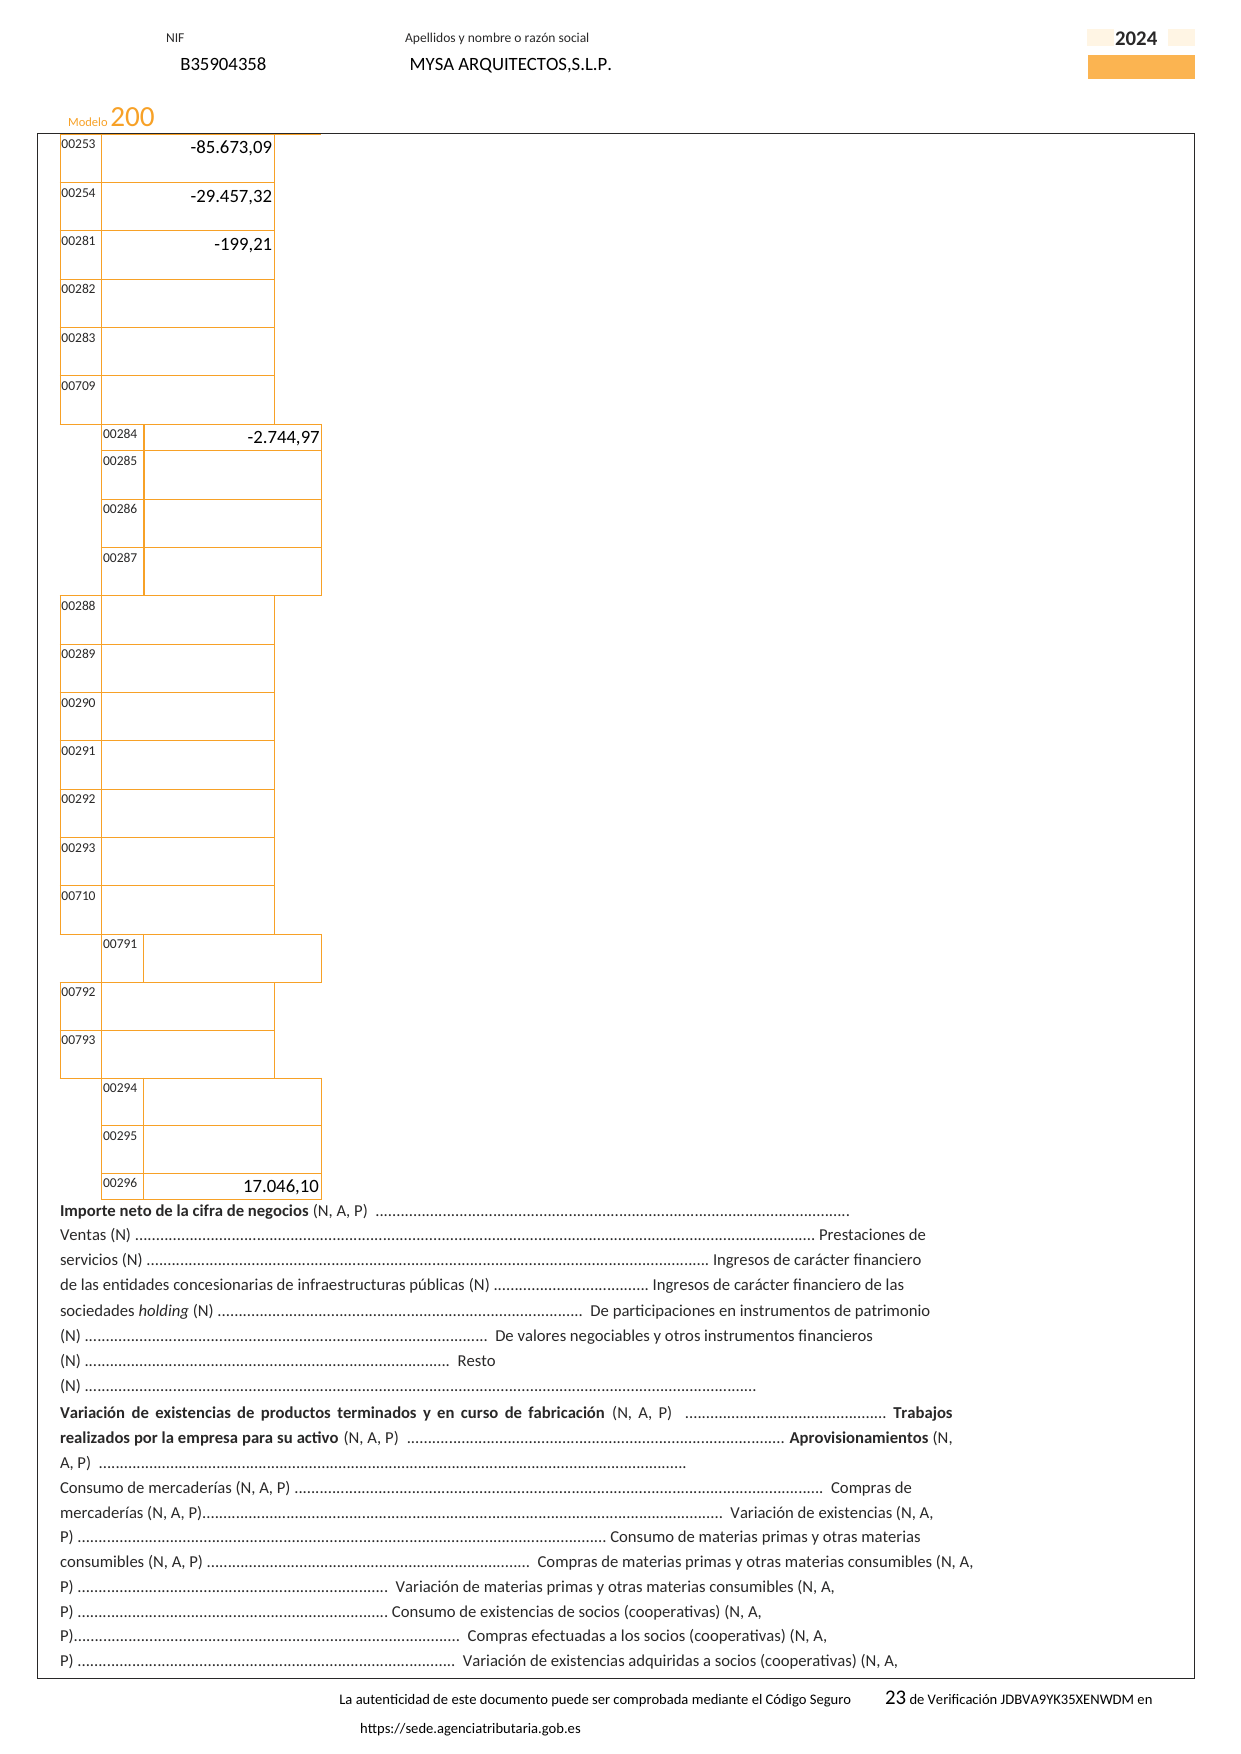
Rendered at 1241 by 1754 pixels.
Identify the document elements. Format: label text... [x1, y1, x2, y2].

table_cell [144, 983, 274, 1030]
table_cell 17.046,10 [144, 1174, 321, 1199]
table_cell [144, 280, 274, 327]
table_cell 00793 [61, 1031, 101, 1078]
table_cell [144, 693, 274, 740]
table_cell [144, 935, 321, 982]
table_cell 00284 [102, 425, 143, 450]
table_cell -29.457,32 [144, 183, 274, 230]
table_cell [102, 790, 144, 837]
table_cell 00791 [102, 935, 143, 982]
table_cell 00281 [61, 231, 101, 279]
table_cell 00253 [61, 135, 101, 182]
table_cell [144, 838, 274, 885]
table_cell [275, 596, 321, 934]
table_cell 00283 [61, 328, 101, 375]
table_cell 00709 [61, 376, 101, 424]
table_cell [102, 983, 144, 1030]
table_cell -85.673,09 [144, 135, 274, 182]
table_cell 00254 [61, 183, 101, 230]
table_cell 00286 [102, 500, 143, 547]
table_cell 00294 [102, 1079, 143, 1125]
table_cell 00710 [61, 886, 101, 934]
table_cell [102, 376, 144, 424]
table_cell 00296 [102, 1174, 143, 1199]
table_cell [144, 886, 274, 934]
table_cell [60, 425, 101, 595]
table_cell [102, 231, 144, 279]
table_cell [145, 500, 321, 547]
table_cell [102, 645, 144, 692]
table_cell 00290 [61, 693, 101, 740]
table_cell 00288 [61, 596, 101, 644]
table_cell [102, 1031, 144, 1078]
table_cell [60, 935, 101, 982]
table_cell 00285 [102, 451, 143, 499]
table_cell [144, 1079, 321, 1125]
table_cell 00287 [102, 548, 143, 595]
table_cell -2.744,97 [145, 425, 321, 450]
table_cell [102, 328, 144, 375]
table_cell [144, 645, 274, 692]
table_cell -199,21 [144, 231, 274, 279]
table_cell [144, 328, 274, 375]
table_cell [102, 280, 144, 327]
table_cell [144, 1031, 274, 1078]
table_cell [102, 135, 144, 182]
table_cell 00291 [61, 741, 101, 789]
table_cell [144, 790, 274, 837]
table_cell 00289 [61, 645, 101, 692]
table_cell [144, 376, 274, 424]
table_cell [144, 1126, 321, 1173]
table_cell [144, 741, 274, 789]
table_cell [275, 983, 321, 1078]
table_cell [144, 596, 274, 644]
table_cell 00282 [61, 280, 101, 327]
table_cell [102, 741, 144, 789]
table_cell [145, 548, 321, 595]
table_header Importe neto de la cifra de negocios (N, A, P) ................................................................................................................. Ventas (N) .................................................................................................................................................................. Prestaciones de servicios (N) ...................................................................................................................................... Ingresos de carácter financiero de las entidades concesionarias de infraestructuras públicas (N) ..................................... Ingresos de carácter financiero de las sociedades holding (N) ....................................................................................... De participaciones en instrumentos de patrimonio (N) ................................................................................................ De valores negociables y otros instrumentos financieros (N) ....................................................................................... Resto (N) ................................................................................................................................................................ Variación de existencias de productos terminados y en curso de fabricación (N, A, P) ................................................ Trabajos realizados por la empresa para su activo (N, A, P) .......................................................................................... Aprovisionamientos (N, A, P) ............................................................................................................................................ Consumo de mercaderías (N, A, P) .............................................................................................................................. Compras de mercaderías (N, A, P)............................................................................................................................ Variación de existencias (N, A, P) .............................................................................................................................. Consumo de materias primas y otras materias consumibles (N, A, P) ............................................................................. Compras de materias primas y otras materias consumibles (N, A, P) .......................................................................... Variación de materias primas y otras materias consumibles (N, A, P) .......................................................................... Consumo de existencias de socios (cooperativas) (N, A, P)............................................................................................ Compras efectuadas a los socios (cooperativas) (N, A, P) .......................................................................................... Variación de existencias adquiridas a socios (cooperativas) (N, A, [38, 134, 1194, 1678]
table_cell [275, 135, 321, 424]
table_cell [102, 886, 144, 934]
table_cell [102, 693, 144, 740]
table_cell [102, 596, 144, 644]
table_cell [102, 838, 144, 885]
table_cell 00295 [102, 1126, 143, 1173]
table_cell 00792 [61, 983, 101, 1030]
table_cell 00293 [61, 838, 101, 885]
table_cell 00292 [61, 790, 101, 837]
table_cell [60, 1079, 101, 1199]
table_cell [102, 183, 144, 230]
table_cell [145, 451, 321, 499]
